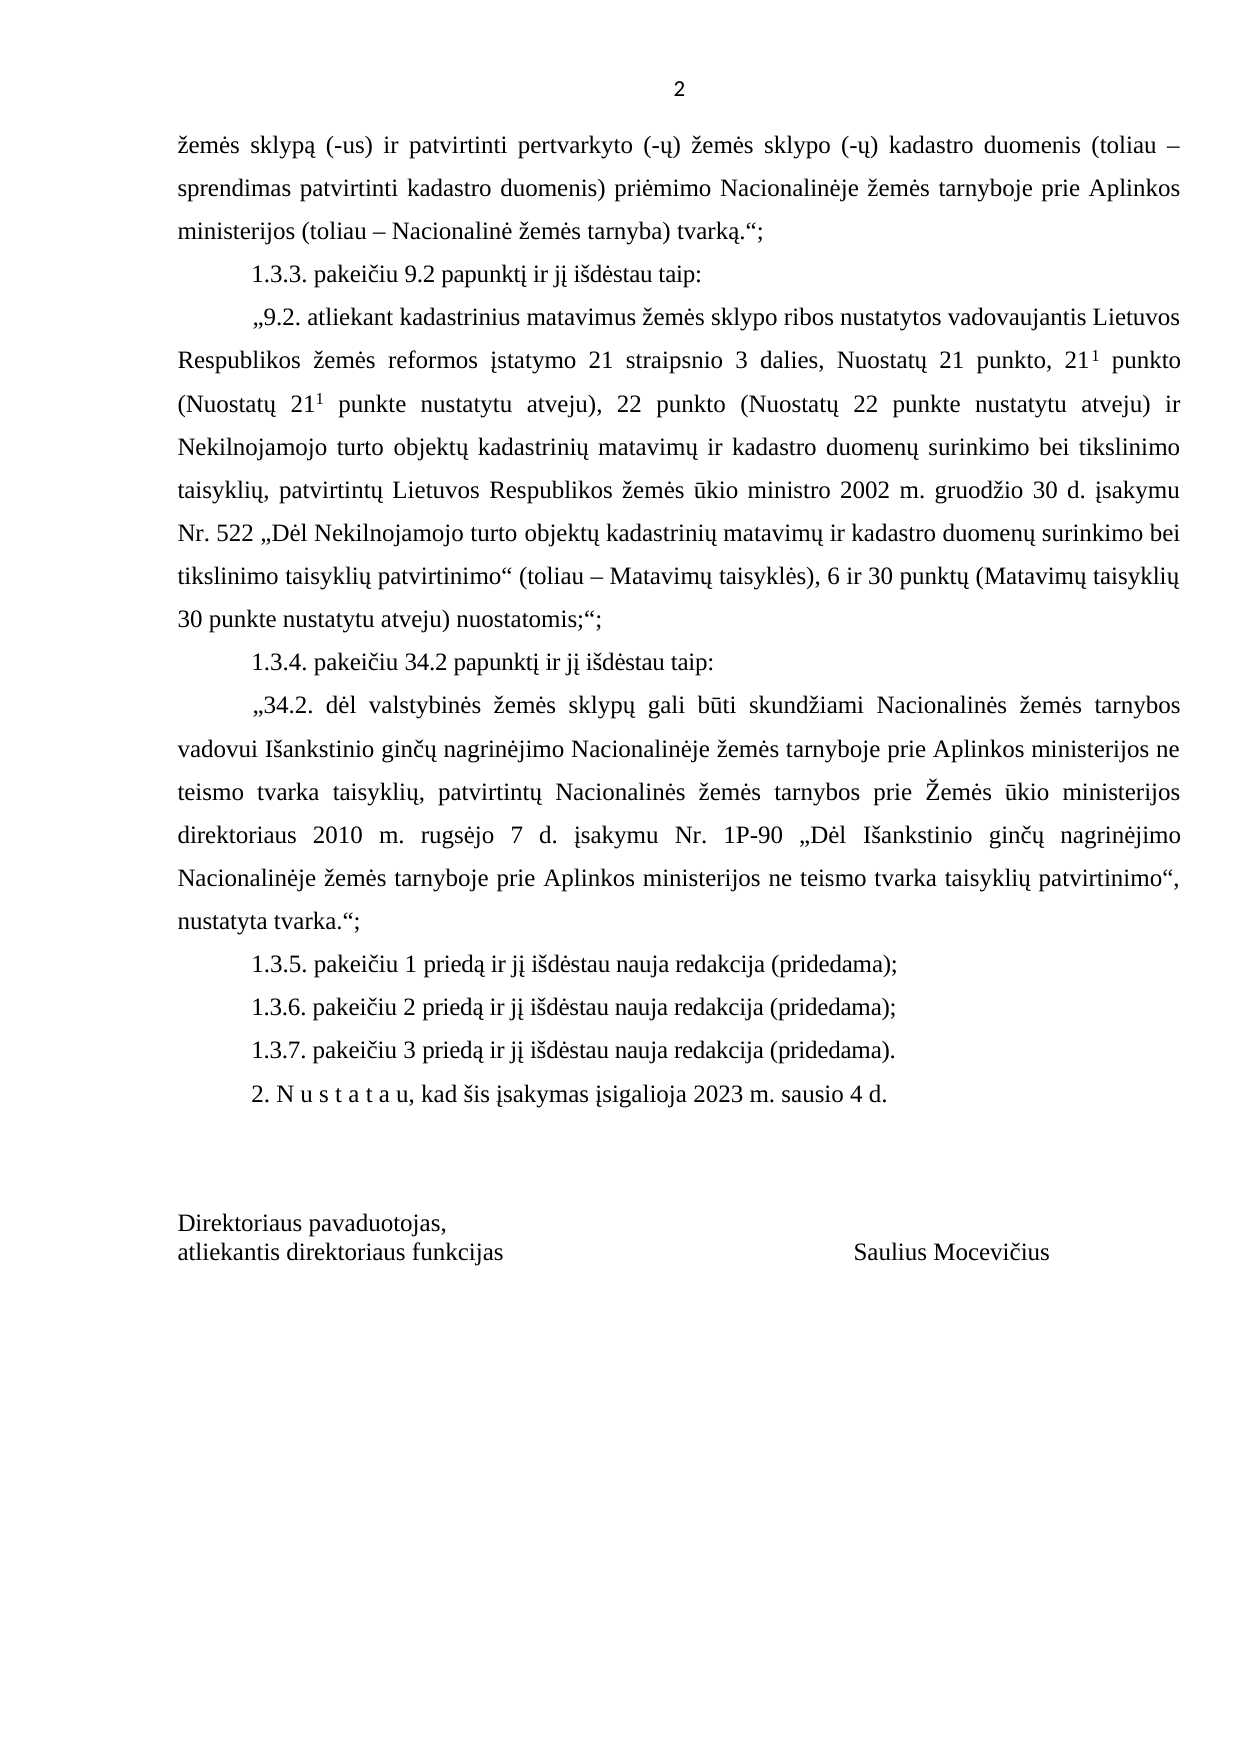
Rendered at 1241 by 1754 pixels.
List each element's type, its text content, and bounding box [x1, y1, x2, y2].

text 1.3.4. pakeičiu 34.2 papunktį ir jį išdėstau taip: [177, 647, 1181, 676]
text 1.3.6. pakeičiu 2 priedą ir jį išdėstau nauja redakcija (pridedama); [177, 992, 1181, 1021]
text 1.3.7. pakeičiu 3 priedą ir jį išdėstau nauja redakcija (pridedama). [177, 1036, 1181, 1064]
text Direktoriaus pavaduotojas, [177, 1208, 1240, 1237]
subtitle atliekantis direktoriaus funkcijas Saulius Mocevičius [177, 1237, 1181, 1266]
text 1.3.5. pakeičiu 1 priedą ir jį išdėstau nauja redakcija (pridedama); [177, 949, 1181, 978]
text 2. N u s t a t a u, kad šis įsakymas įsigalioja 2023 m. sausio 4 d. [177, 1079, 1181, 1107]
text „34.2. dėl valstybinės žemės sklypų gali būti skundžiami Nacionalinės žemės tarnybos vadovui Išankstinio ginčų nagrinėjimo Nacionalinėje žemės tarnyboje prie Aplinkos ministerijos ne teismo tvarka taisyklių, patvirtintų Nacionalinės žemės tarnybos prie Žemės ūkio ministerijos direktoriaus 2010 m. rugsėjo 7 d. įsakymu Nr. 1P-90 „Dėl išankstinio ginčų nagrinėjimo Nacionalinėje žemės tarnyboje prie Aplinkos ministerijos ne teismo tvarka taisyklių patvirtinimo“, nustatyta tvarka.“; [177, 691, 1181, 935]
text 1.3.3. pakeičiu 9.2 papunktį ir jį išdėstau taip: [177, 259, 1181, 288]
text žemės sklypą (-us) ir patvirtinti pertvarkyto (-ų) žemės sklypo (-ų) kadastro duomenis (toliau – sprendimas patvirtinti kadastro duomenis) priėmimo Nacionalinėje žemės tarnyboje prie Aplinkos ministerijos (toliau – Nacionalinė žemės tarnyba) tvarką.“; [177, 130, 1181, 245]
text „9.2. atliekant kadastrinius matavimus žemės sklypo ribos nustatytos vadovaujantis Lietuvos Respublikos žemės reformos įstatymo 21 straipsnio 3 dalies, Nuostatų 21 punkto, 211 punkto (Nuostatų 211 punkte nustatytu atveju), 22 punkto (Nuostatų 22 punkte nustatytu atveju) ir Nekilnojamojo turto objektų kadastrinių matavimų ir kadastro duomenų surinkimo bei tikslinimo taisyklių, patvirtintų Lietuvos Respublikos žemės ūkio ministro 2002 m. gruodžio 30 d. įsakymu Nr. 522 „Dėl Nekilnojamojo turto objektų kadastrinių matavimų ir kadastro duomenų surinkimo bei tikslinimo taisyklių patvirtinimo“ (toliau – Matavimų taisyklės), 6 ir 30 punktų (Matavimų taisyklių 30 punkte nustatytu atveju) nuostatomis;“; [177, 302, 1181, 633]
